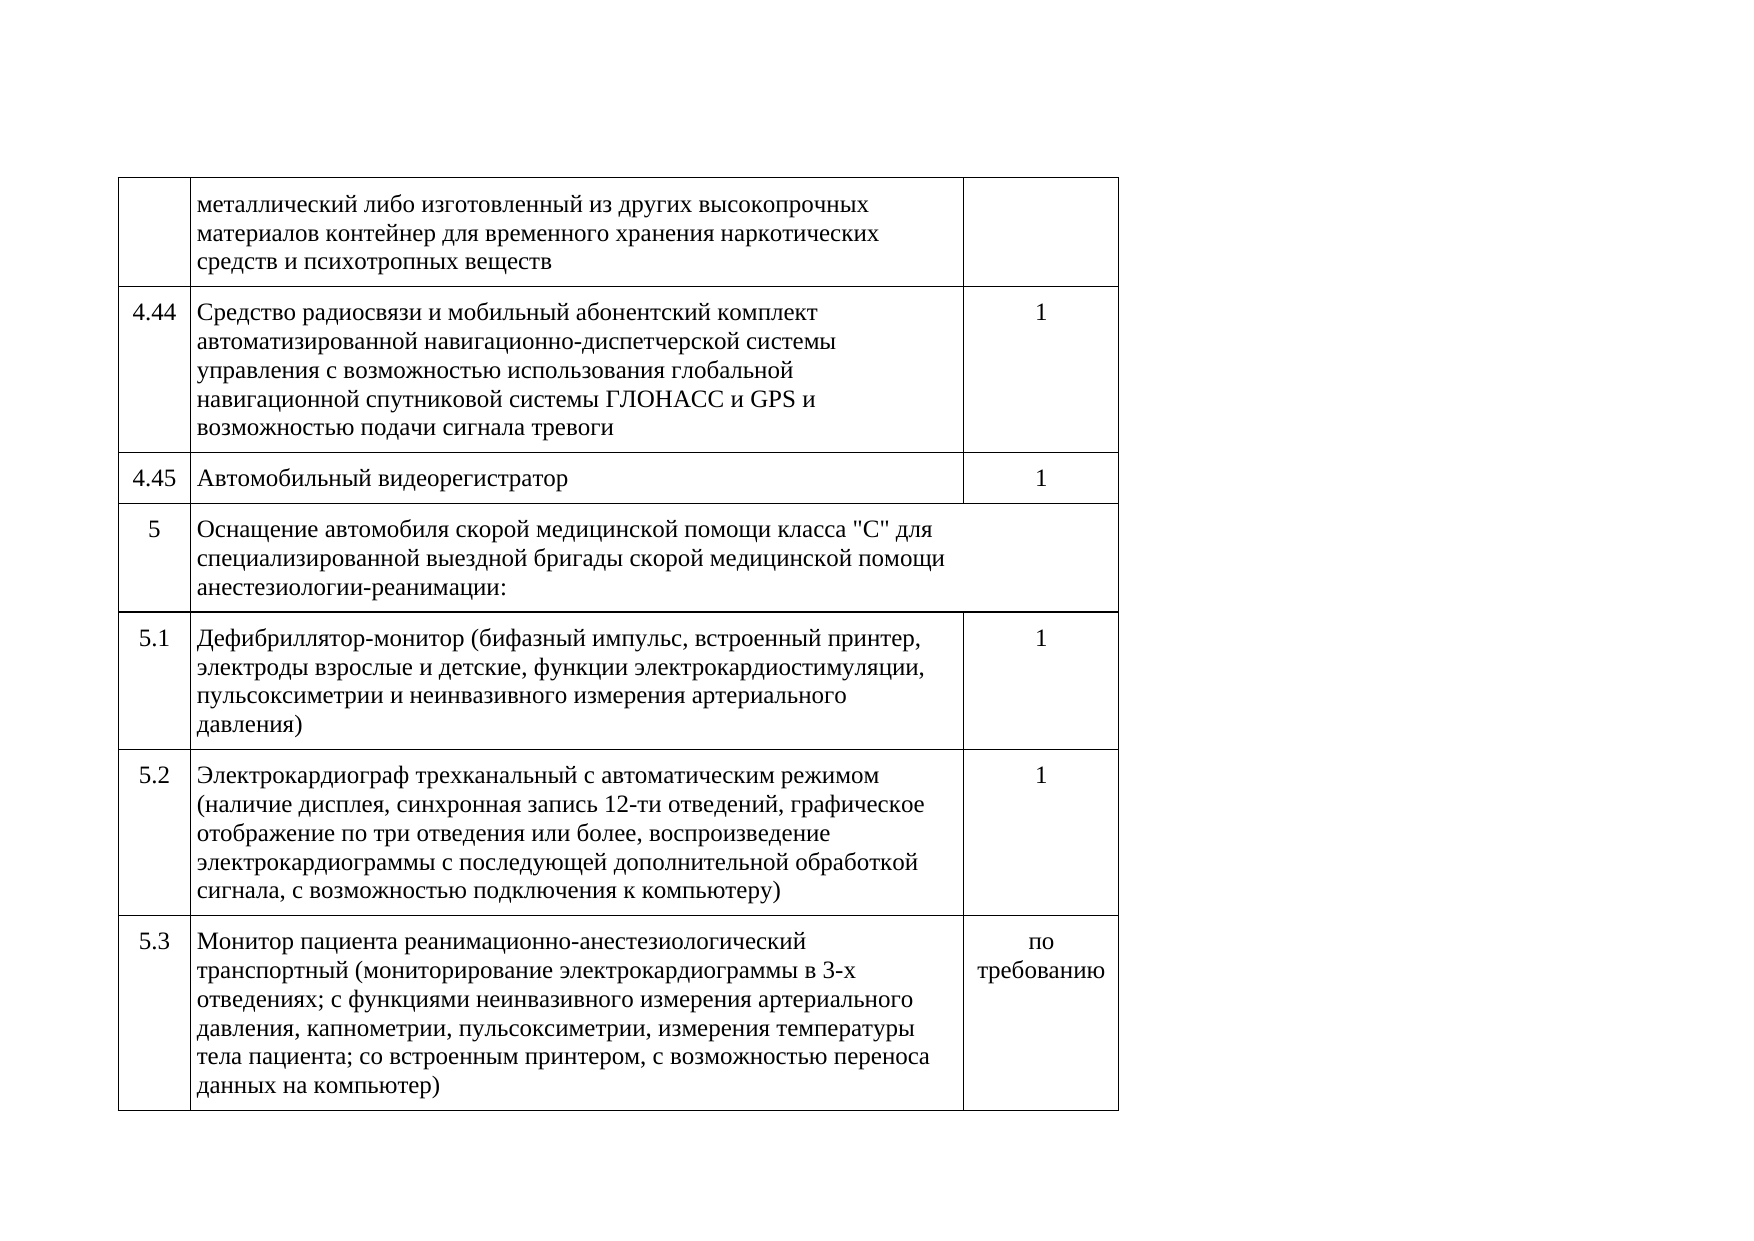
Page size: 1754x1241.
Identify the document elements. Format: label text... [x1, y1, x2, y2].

table_cell 1 [964, 750, 1118, 915]
table_cell [964, 178, 1118, 286]
table_cell 5.3 [119, 916, 190, 1109]
table_cell по требованию [964, 916, 1118, 1109]
table_cell 5.1 [119, 613, 190, 749]
table_cell Оснащение автомобиля скорой медицинской помощи класса "C" для специализированной выездной бригады скорой медицинской помощи анестезиологии-реанимации: [191, 504, 1118, 611]
table_cell Автомобильный видеорегистратор [191, 453, 963, 503]
table_cell 5.2 [119, 750, 190, 915]
table_cell 4.44 [119, 287, 190, 452]
table_cell 1 [964, 453, 1118, 503]
table_cell Дефибриллятор-монитор (бифазный импульс, встроенный принтер, электроды взрослые и детские, функции электрокардиостимуляции, пульсоксиметрии и неинвазивного измерения артериального давления) [191, 613, 963, 749]
table_cell 1 [964, 287, 1118, 452]
table_cell металлический либо изготовленный из других высокопрочных материалов контейнер для временного хранения наркотических средств и психотропных веществ [191, 178, 963, 286]
table_cell Электрокардиограф трехканальный с автоматическим режимом (наличие дисплея, синхронная запись 12-ти отведений, графическое отображение по три отведения или более, воспроизведение электрокардиограммы с последующей дополнительной обработкой сигнала, с возможностью подключения к компьютеру) [191, 750, 963, 915]
table_cell 1 [964, 613, 1118, 749]
table_cell 4.45 [119, 453, 190, 503]
table_cell [119, 178, 190, 286]
table_cell 5 [119, 504, 190, 611]
table_cell Средство радиосвязи и мобильный абонентский комплект автоматизированной навигационно-диспетчерской системы управления с возможностью использования глобальной навигационной спутниковой системы ГЛОНАСС и GPS и возможностью подачи сигнала тревоги [191, 287, 963, 452]
table_cell Монитор пациента реанимационно-анестезиологический транспортный (мониторирование электрокардиограммы в 3-х отведениях; с функциями неинвазивного измерения артериального давления, капнометрии, пульсоксиметрии, измерения температуры тела пациента; со встроенным принтером, с возможностью переноса данных на компьютер) [191, 916, 963, 1109]
